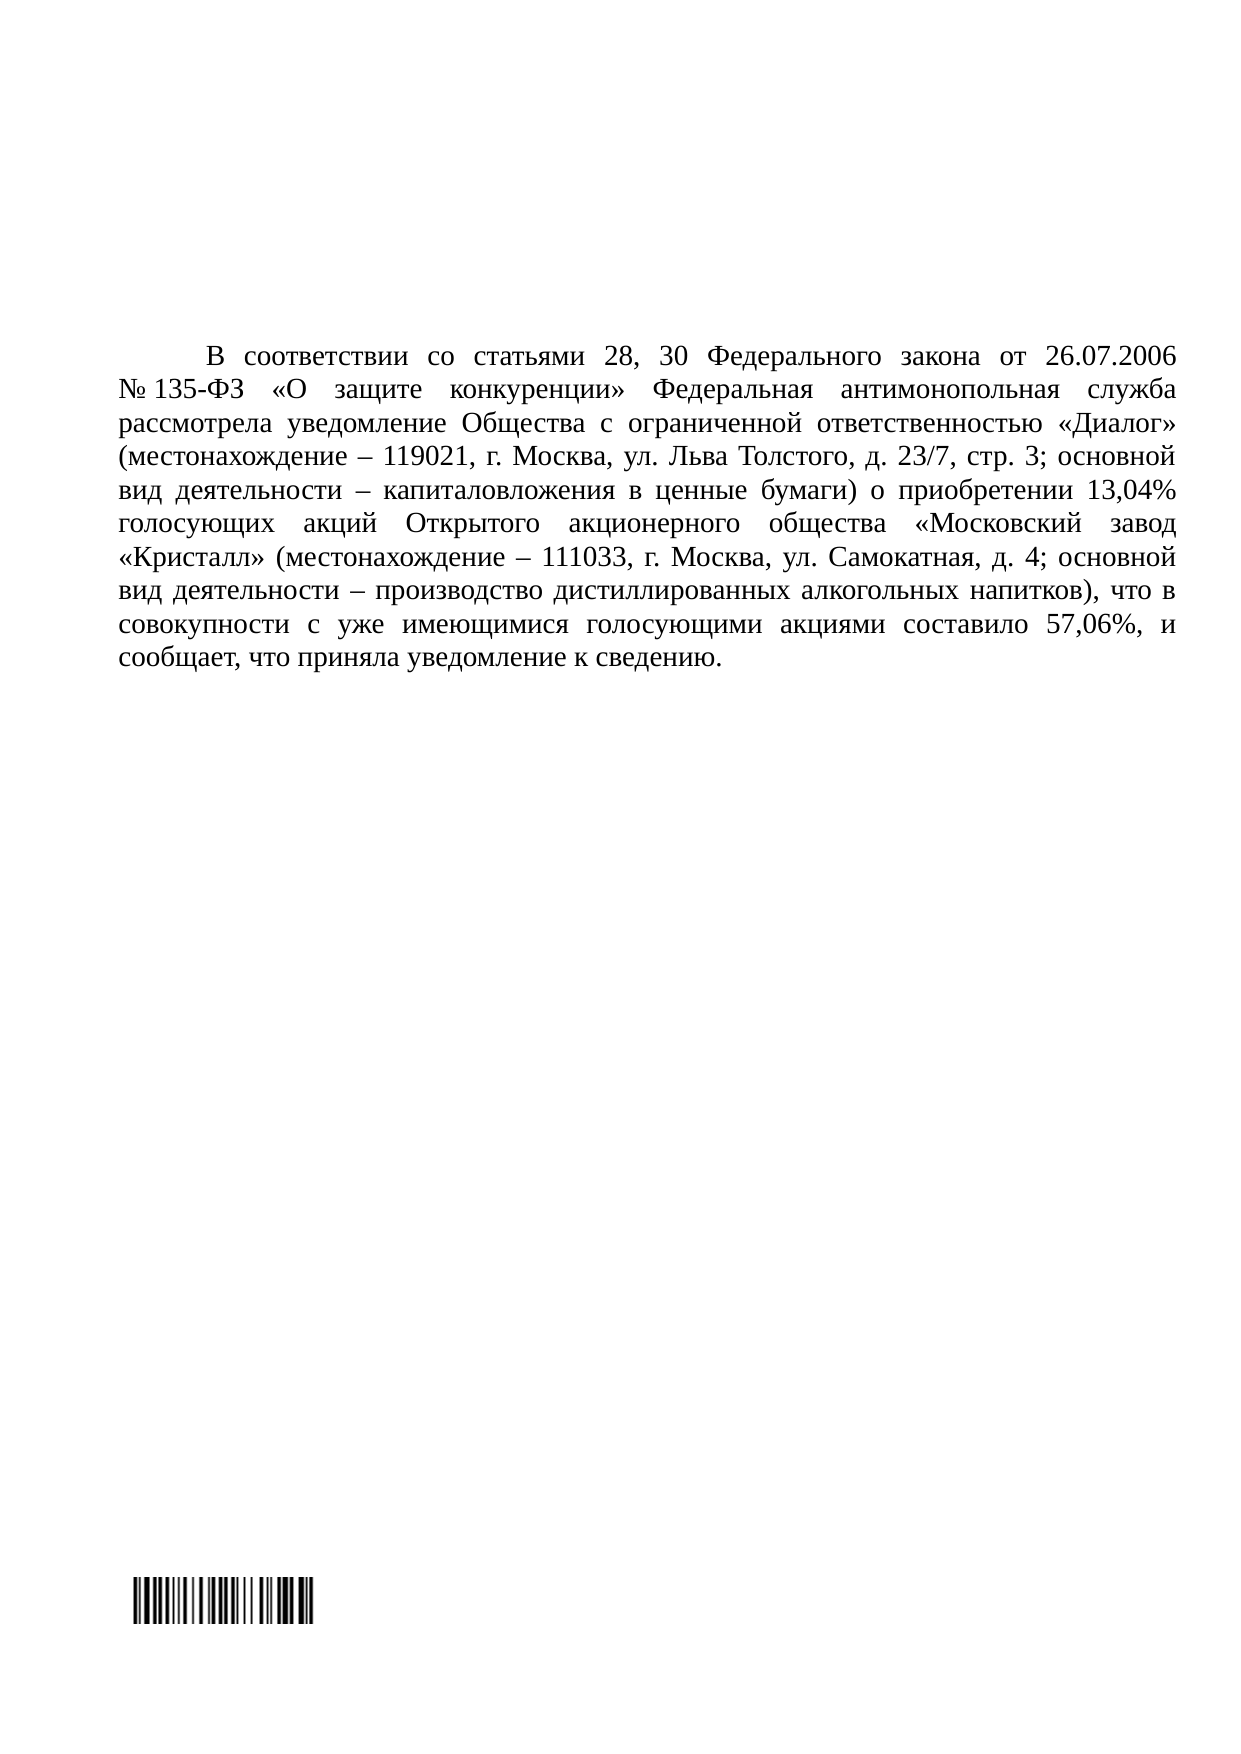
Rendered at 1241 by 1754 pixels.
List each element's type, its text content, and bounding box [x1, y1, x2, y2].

text В соответствии со статьями 28, 30 Федерального закона от 26.07.2006 № 135‑ФЗ «О защите конкуренции» Федеральная антимонопольная служба рассмотрела уведомление Общества с ограниченной ответственностью «Диалог» (местонахождение – 119021, г. Москва, ул. Льва Толстого, д. 23/7, стр. 3; основной вид деятельности – капиталовложения в ценные бумаги) о приобретении 13,04% голосующих акций Открытого акционерного общества «Московский завод «Кристалл» (местонахождение – 111033, г. Москва, ул. Самокатная, д. 4; основной вид деятельности – производство дистиллированных алкогольных напитков), что в совокупности с уже имеющимися голосующими акциями составило 57,06%, и сообщает, что приняла уведомление к сведению. [118, 338, 1177, 673]
picture [118, 1577, 331, 1624]
